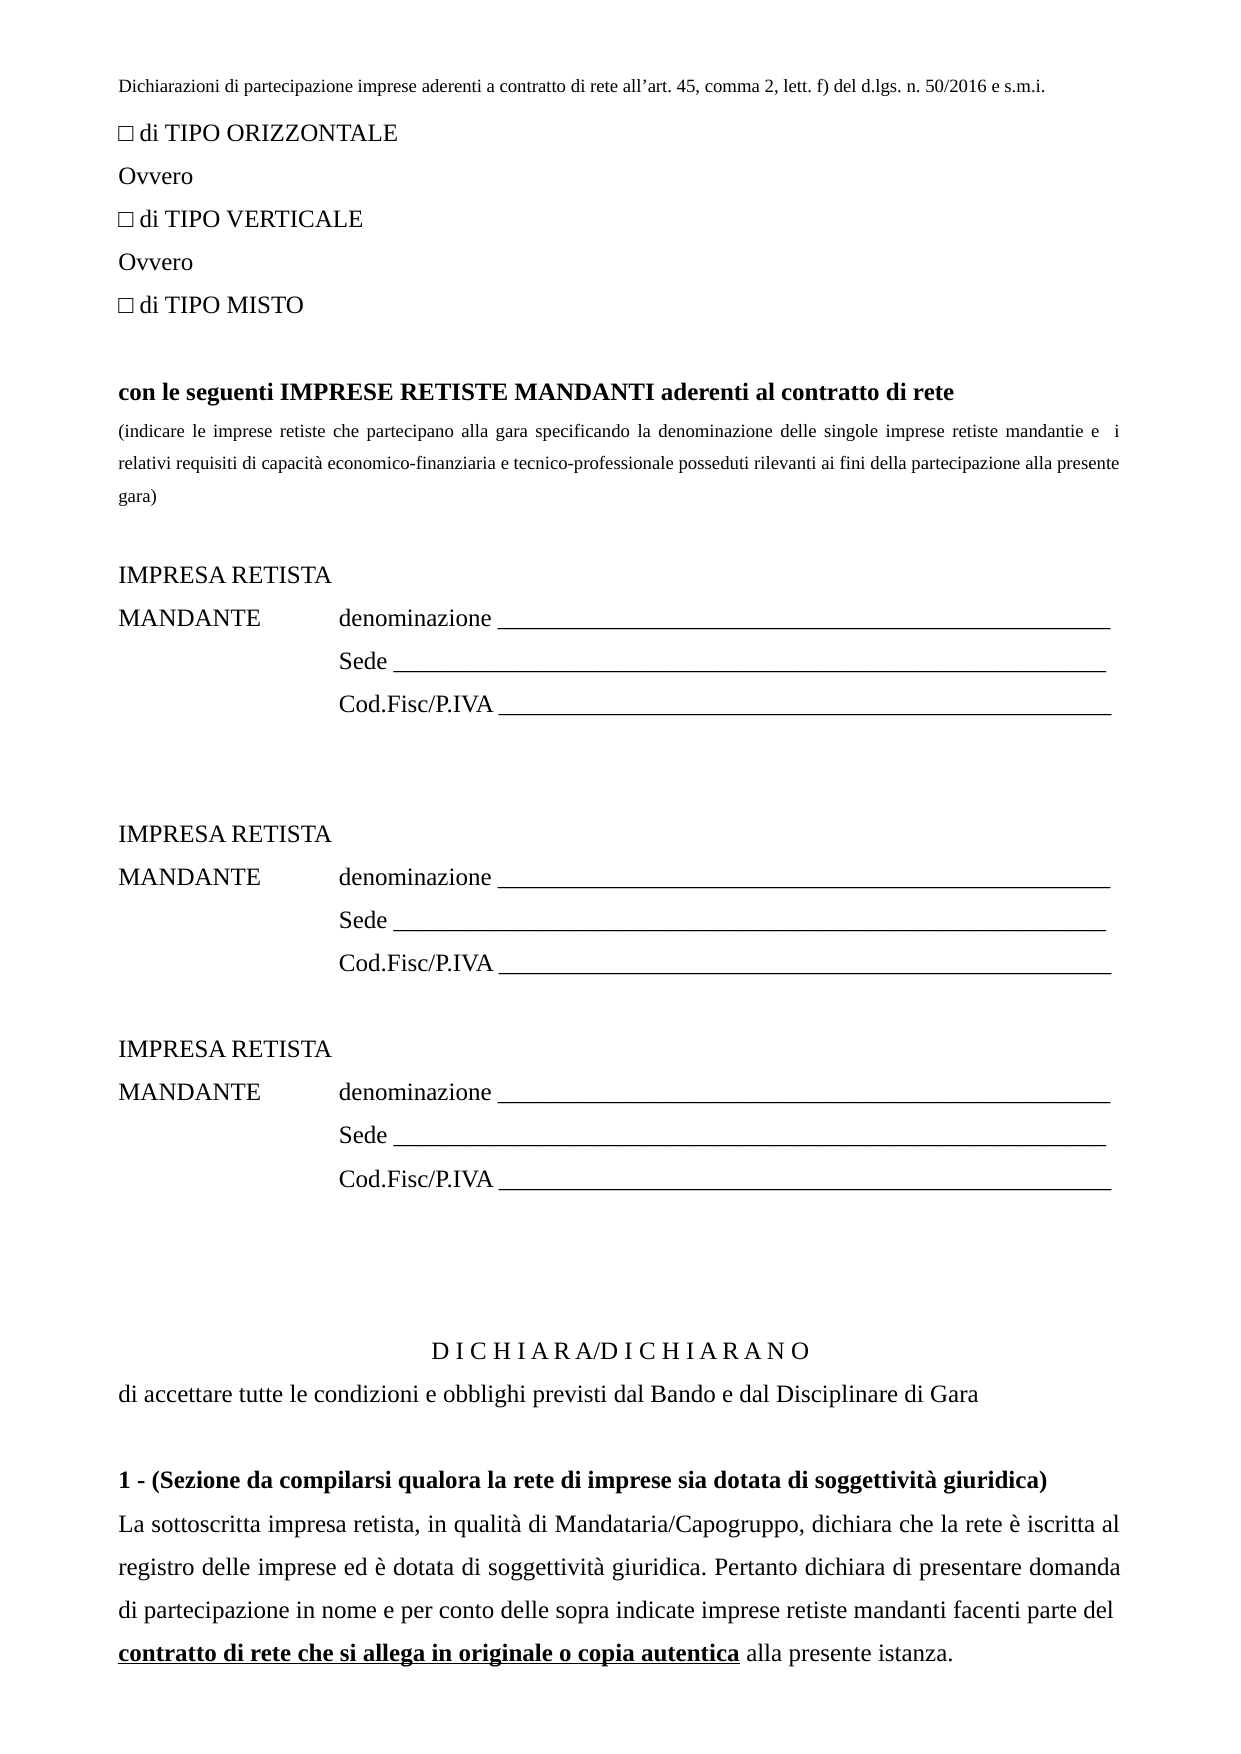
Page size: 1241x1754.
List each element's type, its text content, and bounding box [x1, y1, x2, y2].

text □ di TIPO ORIZZONTALE [118, 118, 1122, 147]
text Cod.Fisc/P.IVA _________________________________________________ [118, 948, 1122, 977]
text IMPRESA RETISTA [118, 560, 1122, 589]
text □ di TIPO MISTO [118, 291, 1122, 319]
text Cod.Fisc/P.IVA _________________________________________________ [118, 1164, 1122, 1192]
text (indicare le imprese retiste che partecipano alla gara specificando la denominazione delle singole imprese retiste mandantie e i relativi requisiti di capacità economico-finanziaria e tecnico-professionale posseduti rilevanti ai fini della partecipazione alla presente gara) [118, 420, 1122, 506]
text con le seguenti IMPRESE RETISTE MANDANTI aderenti al contratto di rete [118, 377, 1122, 406]
text D I C H I A R A/D I C H I A R A N O [118, 1336, 1122, 1365]
text Ovvero [118, 161, 1122, 190]
text Sede _________________________________________________________ [118, 905, 1122, 934]
text Sede _________________________________________________________ [118, 646, 1122, 675]
text Ovvero [118, 247, 1122, 276]
text MANDANTE denominazione _________________________________________________ [118, 1077, 1122, 1106]
text MANDANTE denominazione _________________________________________________ [118, 862, 1122, 891]
text 1 - (Sezione da compilarsi qualora la rete di imprese sia dotata di soggettività giuridica) [118, 1466, 1122, 1494]
text Sede _________________________________________________________ [118, 1121, 1122, 1149]
text di accettare tutte le condizioni e obblighi previsti dal Bando e dal Disciplinare di Gara [118, 1379, 1122, 1408]
text MANDANTE denominazione _________________________________________________ [118, 603, 1122, 632]
text □ di TIPO VERTICALE [118, 204, 1122, 233]
text Cod.Fisc/P.IVA _________________________________________________ [118, 689, 1122, 718]
text IMPRESA RETISTA [118, 819, 1122, 847]
text contratto di rete che si allega in originale o copia autentica alla presente istanza. [118, 1638, 1122, 1667]
text La sottoscritta impresa retista, in qualità di Mandataria/Capogruppo, dichiara che la rete è iscritta al registro delle imprese ed è dotata di soggettività giuridica. Pertanto dichiara di presentare domanda di partecipazione in nome e per conto delle sopra indicate imprese retiste mandanti facenti parte del [118, 1509, 1122, 1624]
text IMPRESA RETISTA [118, 1034, 1122, 1063]
